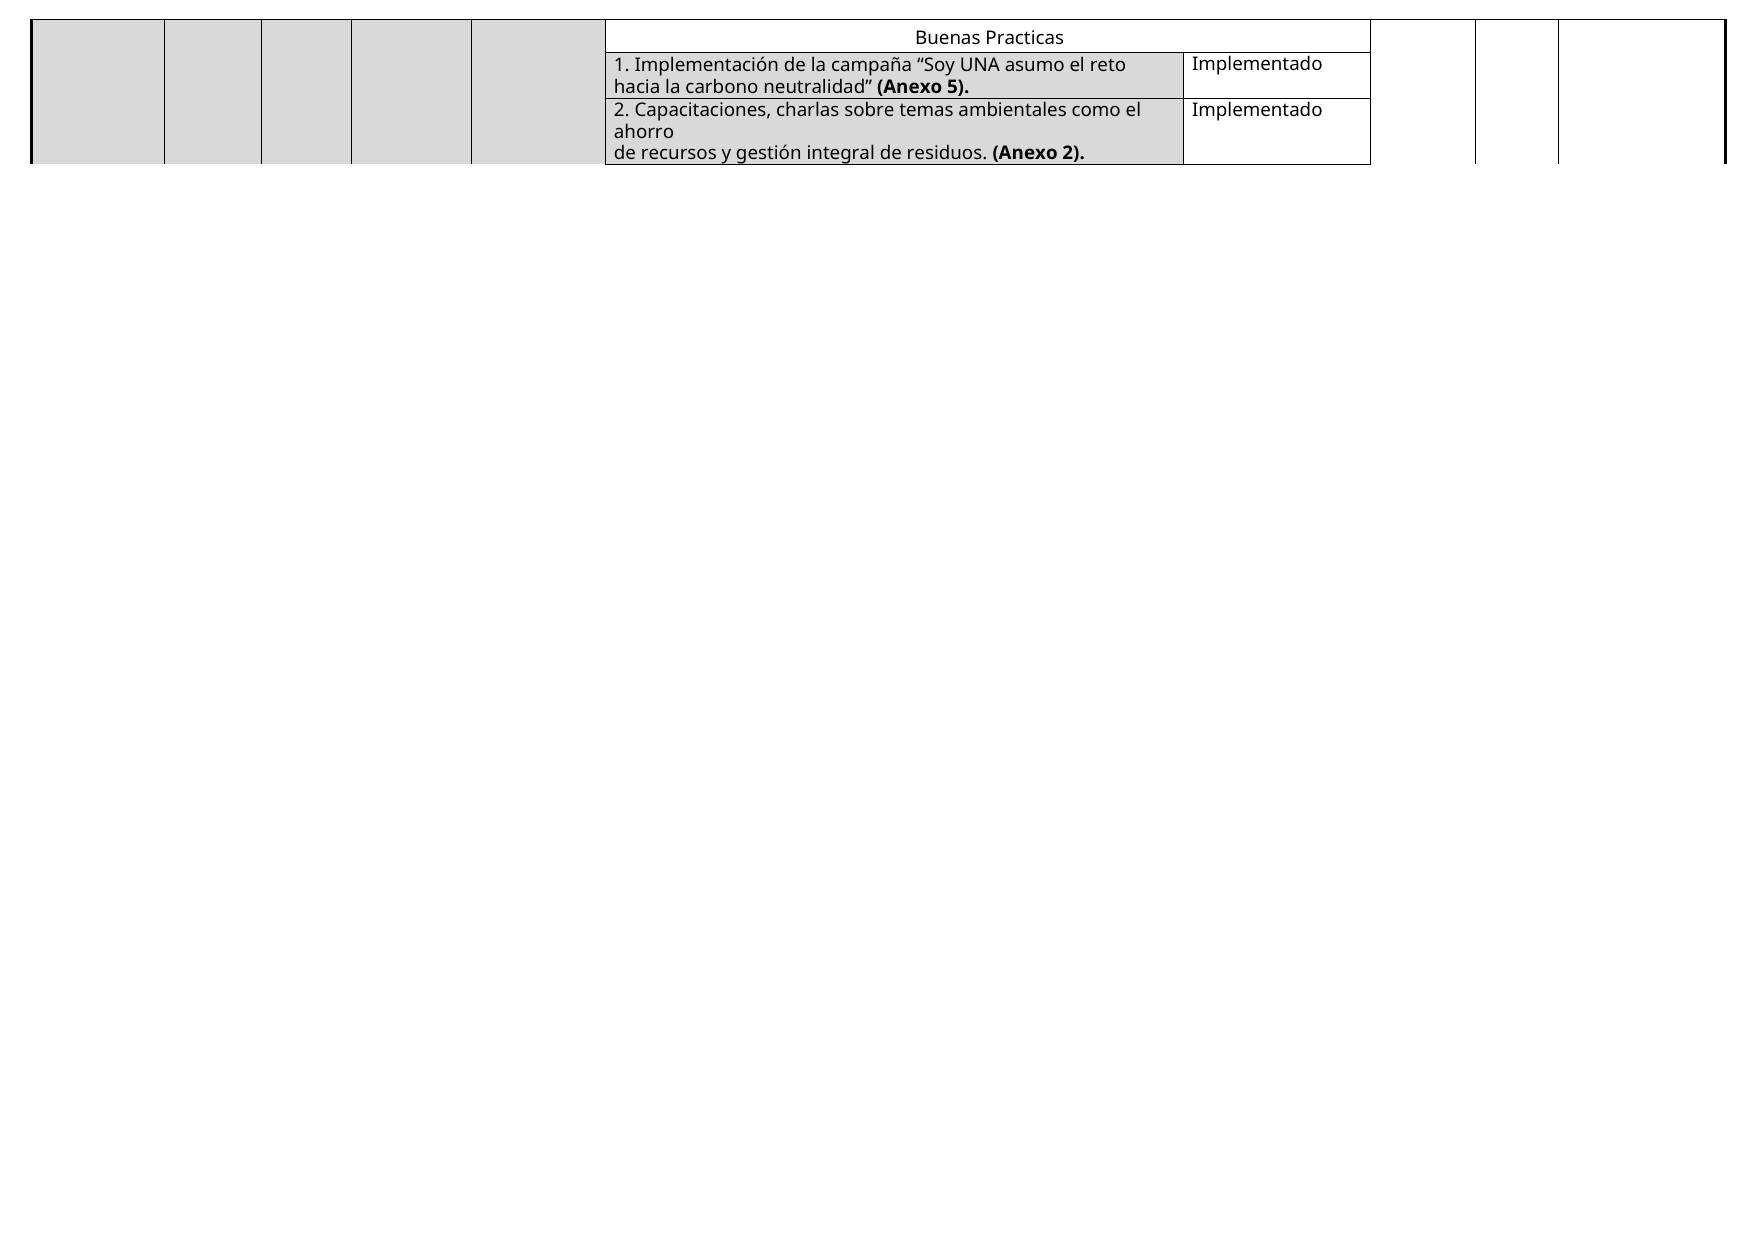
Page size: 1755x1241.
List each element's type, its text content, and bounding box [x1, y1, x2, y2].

table_cell [352, 20, 471, 164]
table_cell [33, 20, 164, 164]
table_cell [165, 20, 261, 164]
table_cell Implementado [1184, 53, 1370, 98]
table_cell [1559, 20, 1724, 164]
table_cell 1. Implementación de la campaña “Soy UNA asumo el reto hacia la carbono neutralidad” (Anexo 5). [606, 53, 1183, 98]
table_cell Buenas Practicas [606, 20, 1370, 52]
table_cell [1371, 20, 1475, 164]
table_cell [472, 20, 605, 164]
table_cell [262, 20, 351, 164]
table_cell 2. Capacitaciones, charlas sobre temas ambientales como el ahorro de recursos y gestión integral de residuos. (Anexo 2). [606, 99, 1183, 164]
table_cell [1476, 20, 1558, 164]
table_cell Implementado [1184, 99, 1370, 164]
